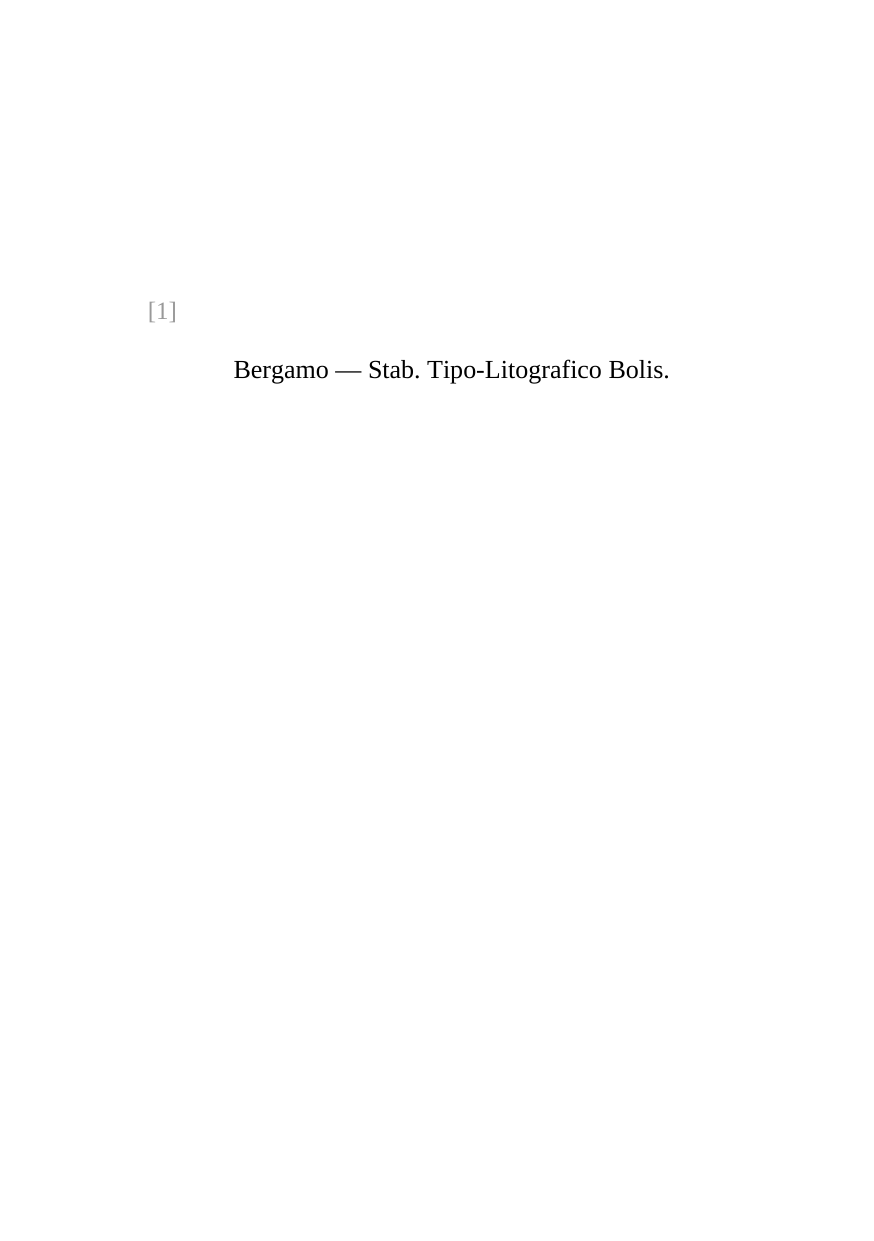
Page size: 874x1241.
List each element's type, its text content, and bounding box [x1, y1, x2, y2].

text Bergamo — Stab. Tipo-Litografico Bolis. [118, 354, 756, 384]
text [1] [118, 296, 756, 325]
